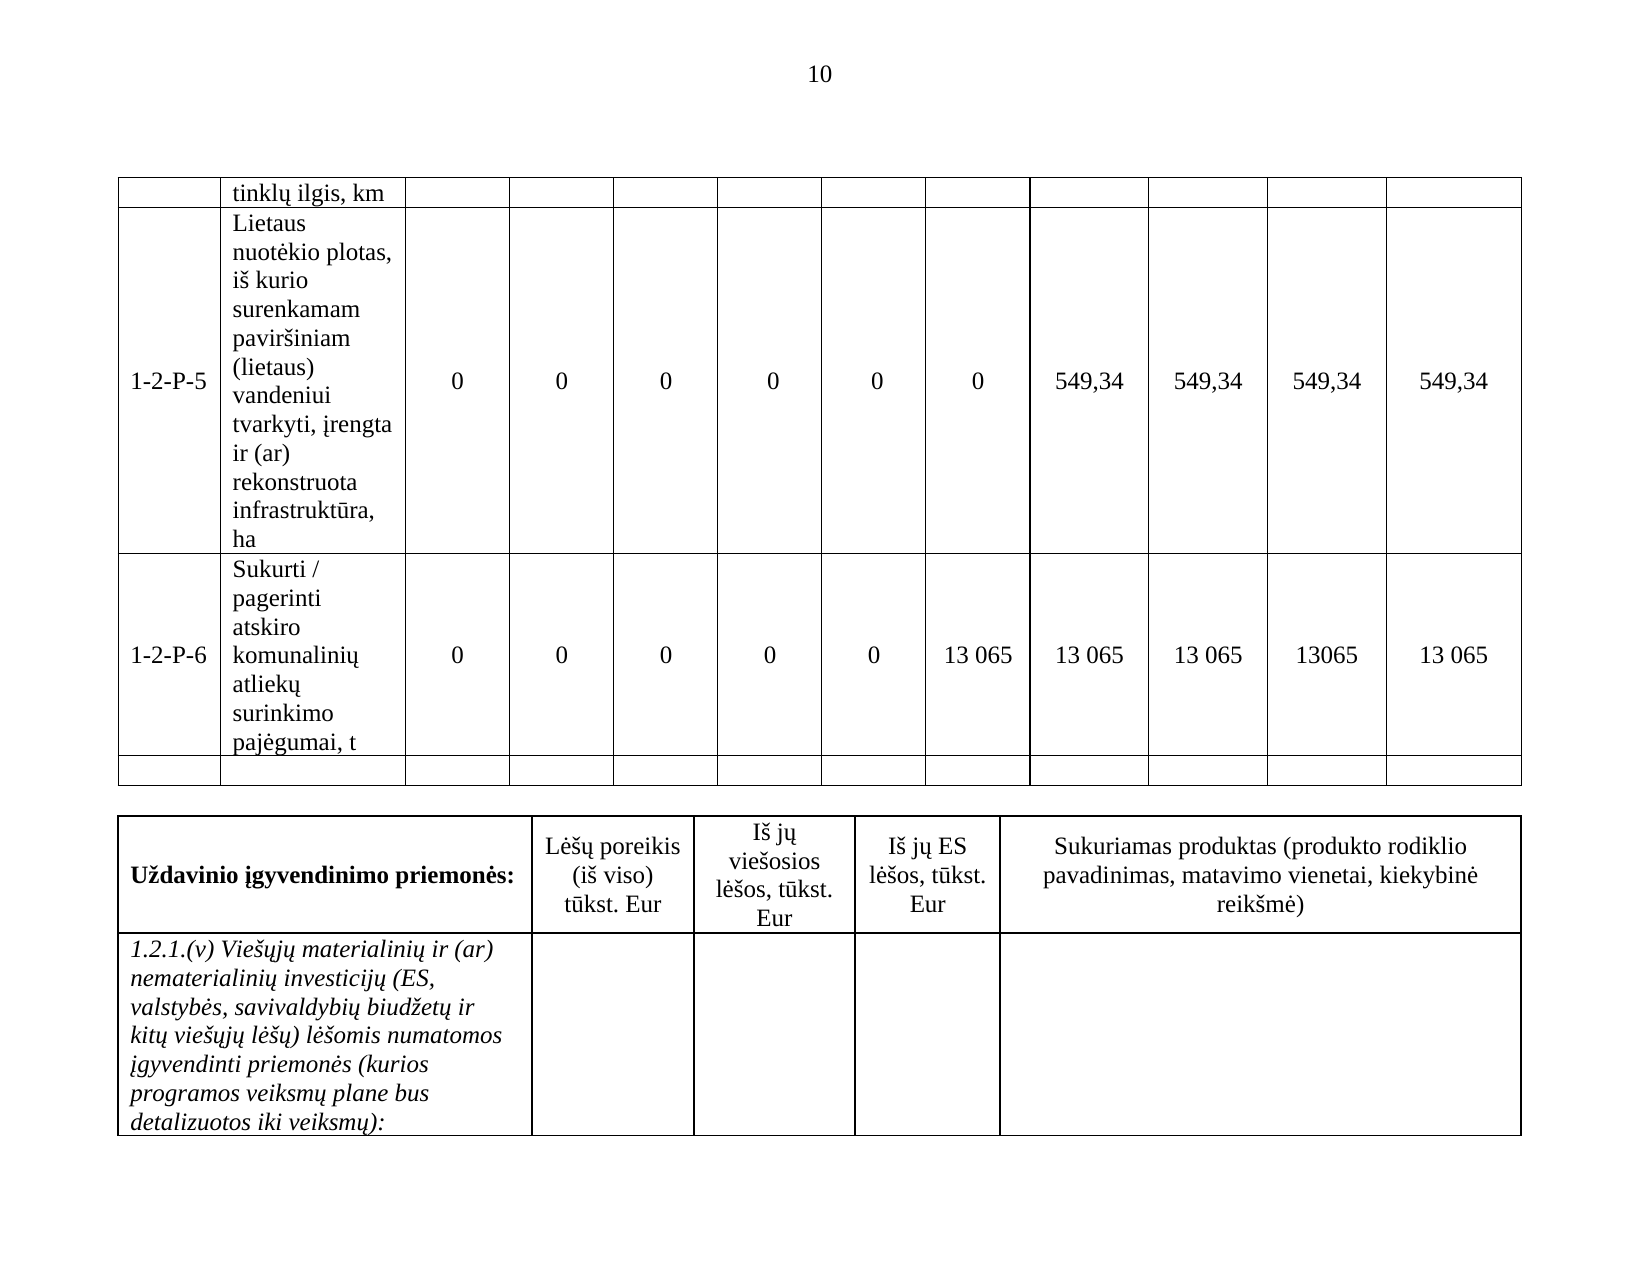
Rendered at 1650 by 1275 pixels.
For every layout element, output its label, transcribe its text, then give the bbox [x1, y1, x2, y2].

table_header Sukuriamas produktas (produkto rodiklio pavadinimas, matavimo vienetai, kiekybinė reikšmė) [1001, 817, 1520, 932]
table_cell [695, 934, 854, 1135]
table_cell [221, 756, 405, 785]
table_cell 0 [718, 554, 821, 755]
table_cell [822, 756, 925, 785]
table_cell 0 [510, 208, 613, 553]
table_cell 13065 [1268, 554, 1386, 755]
table_header Iš jų ES lėšos, tūkst. Eur [856, 817, 999, 932]
table_cell [406, 756, 509, 785]
table_cell [119, 756, 220, 785]
table_cell [1001, 934, 1520, 1135]
table_cell 1-2-P-6 [119, 554, 220, 755]
table_cell 13 065 [926, 554, 1029, 755]
table_cell [822, 178, 925, 207]
table_cell Sukurti / pagerinti atskiro komunalinių atliekų surinkimo pajėgumai, t [221, 554, 405, 755]
table_cell 1-2-P-5 [119, 208, 220, 553]
table_cell [614, 756, 717, 785]
table_cell [926, 178, 1029, 207]
table_cell 549,34 [1387, 208, 1521, 553]
table_cell [718, 178, 821, 207]
table_cell 0 [510, 554, 613, 755]
table_cell [1387, 756, 1521, 785]
table_cell 0 [822, 208, 925, 553]
table_cell [1268, 756, 1386, 785]
table_cell 549,34 [1268, 208, 1386, 553]
table_cell [533, 934, 693, 1135]
table_cell [510, 756, 613, 785]
table_cell [119, 178, 220, 207]
table_cell 0 [614, 208, 717, 553]
table_cell 549,34 [1149, 208, 1267, 553]
table_cell [1268, 178, 1386, 207]
table_cell 13 065 [1031, 554, 1148, 755]
table_cell 13 065 [1387, 554, 1521, 755]
table_cell [1149, 178, 1267, 207]
table_header Uždavinio įgyvendinimo priemonės: [119, 817, 531, 932]
table_cell 549,34 [1031, 208, 1148, 553]
table_cell tinklų ilgis, km [221, 178, 405, 207]
table_header Iš jų viešosios lėšos, tūkst. Eur [695, 817, 854, 932]
table_cell [856, 934, 999, 1135]
table_cell 13 065 [1149, 554, 1267, 755]
table_cell [1031, 756, 1148, 785]
table_header Lėšų poreikis (iš viso) tūkst. Eur [533, 817, 693, 932]
table_cell [406, 178, 509, 207]
table_cell 0 [614, 554, 717, 755]
table_cell 1.2.1.(v) Viešųjų materialinių ir (ar) nematerialinių investicijų (ES, valstybės, savivaldybių biudžetų ir kitų viešųjų lėšų) lėšomis numatomos įgyvendinti priemonės (kurios programos veiksmų plane bus detalizuotos iki veiksmų): [119, 934, 531, 1135]
table_cell 0 [406, 208, 509, 553]
table_cell [1031, 178, 1148, 207]
table_cell 0 [406, 554, 509, 755]
table_cell [1149, 756, 1267, 785]
table_cell 0 [926, 208, 1029, 553]
table_cell [614, 178, 717, 207]
table_cell [926, 756, 1029, 785]
table_cell [510, 178, 613, 207]
table_cell 0 [718, 208, 821, 553]
table_cell 0 [822, 554, 925, 755]
table_cell [1387, 178, 1521, 207]
table_cell [718, 756, 821, 785]
table_cell Lietaus nuotėkio plotas, iš kurio surenkamam paviršiniam (lietaus) vandeniui tvarkyti, įrengta ir (ar) rekonstruota infrastruktūra, ha [221, 208, 405, 553]
